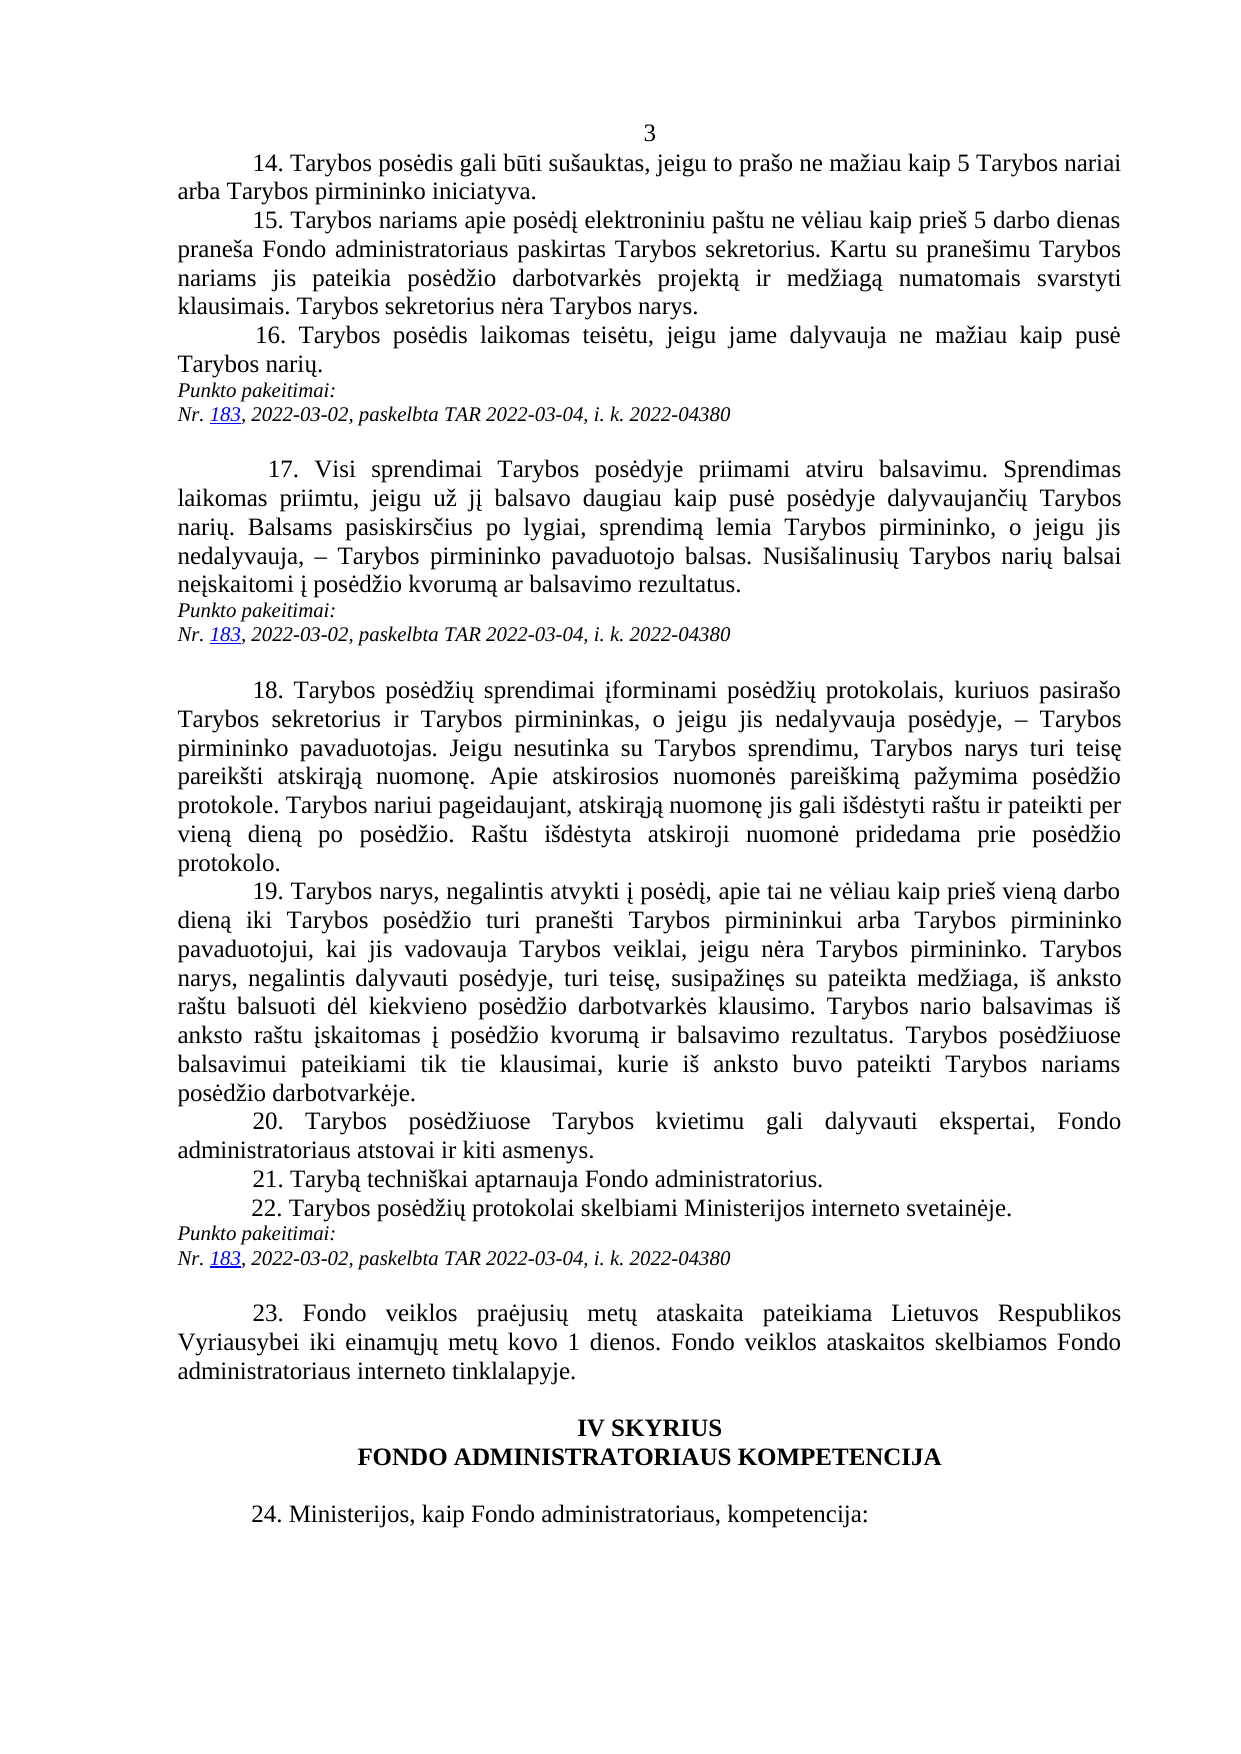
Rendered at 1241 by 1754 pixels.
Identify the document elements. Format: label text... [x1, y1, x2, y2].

text Nr. 183, 2022-03-02, paskelbta TAR 2022-03-04, i. k. 2022-04380 [177, 402, 1122, 426]
text 24. Ministerijos, kaip Fondo administratoriaus, kompetencija: [177, 1499, 1122, 1528]
text Punkto pakeitimai: [177, 1221, 1122, 1245]
text FONDO ADMINISTRATORIAUS KOMPETENCIJA [177, 1442, 1122, 1471]
text 19. Tarybos narys, negalintis atvykti į posėdį, apie tai ne vėliau kaip prieš vieną darbo dieną iki Tarybos posėdžio turi pranešti Tarybos pirmininkui arba Tarybos pirmininko pavaduotojui, kai jis vadovauja Tarybos veiklai, jeigu nėra Tarybos pirmininko. Tarybos narys, negalintis dalyvauti posėdyje, turi teisę, susipažinęs su pateikta medžiaga, iš anksto raštu balsuoti dėl kiekvieno posėdžio darbotvarkės klausimo. Tarybos nario balsavimas iš anksto raštu įskaitomas į posėdžio kvorumą ir balsavimo rezultatus. Tarybos posėdžiuose balsavimui pateikiami tik tie klausimai, kurie iš anksto buvo pateikti Tarybos nariams posėdžio darbotvarkėje. [177, 876, 1122, 1106]
text Nr. 183, 2022-03-02, paskelbta TAR 2022-03-04, i. k. 2022-04380 [177, 1245, 1122, 1269]
text 18. Tarybos posėdžių sprendimai įforminami posėdžių protokolais, kuriuos pasirašo Tarybos sekretorius ir Tarybos pirmininkas, o jeigu jis nedalyvauja posėdyje, – Tarybos pirmininko pavaduotojas. Jeigu nesutinka su Tarybos sprendimu, Tarybos narys turi teisę pareikšti atskirąją nuomonę. Apie atskirosios nuomonės pareiškimą pažymima posėdžio protokole. Tarybos nariui pageidaujant, atskirąją nuomonę jis gali išdėstyti raštu ir pateikti per vieną dieną po posėdžio. Raštu išdėstyta atskiroji nuomonė pridedama prie posėdžio protokolo. [177, 675, 1122, 876]
text Nr. 183, 2022-03-02, paskelbta TAR 2022-03-04, i. k. 2022-04380 [177, 622, 1122, 646]
text 17. Visi sprendimai Tarybos posėdyje priimami atviru balsavimu. Sprendimas laikomas priimtu, jeigu už jį balsavo daugiau kaip pusė posėdyje dalyvaujančių Tarybos narių. Balsams pasiskirsčius po lygiai, sprendimą lemia Tarybos pirmininko, o jeigu jis nedalyvauja, – Tarybos pirmininko pavaduotojo balsas. Nusišalinusių Tarybos narių balsai neįskaitomi į posėdžio kvorumą ar balsavimo rezultatus. [177, 454, 1122, 598]
text Punkto pakeitimai: [177, 598, 1122, 622]
text IV SKYRIUS [177, 1413, 1122, 1442]
text 14. Tarybos posėdis gali būti sušauktas, jeigu to prašo ne mažiau kaip 5 Tarybos nariai arba Tarybos pirmininko iniciatyva. [177, 148, 1122, 205]
text Punkto pakeitimai: [177, 378, 1122, 402]
text 16. Tarybos posėdis laikomas teisėtu, jeigu jame dalyvauja ne mažiau kaip pusė Tarybos narių. [177, 320, 1122, 378]
text 22. Tarybos posėdžių protokolai skelbiami Ministerijos interneto svetainėje. [177, 1193, 1122, 1221]
text 15. Tarybos nariams apie posėdį elektroniniu paštu ne vėliau kaip prieš 5 darbo dienas praneša Fondo administratoriaus paskirtas Tarybos sekretorius. Kartu su pranešimu Tarybos nariams jis pateikia posėdžio darbotvarkės projektą ir medžiagą numatomais svarstyti klausimais. Tarybos sekretorius nėra Tarybos narys. [177, 205, 1122, 320]
text 21. Tarybą techniškai aptarnauja Fondo administratorius. [177, 1164, 1122, 1193]
text 23. Fondo veiklos praėjusių metų ataskaita pateikiama Lietuvos Respublikos Vyriausybei iki einamųjų metų kovo 1 dienos. Fondo veiklos ataskaitos skelbiamos Fondo administratoriaus interneto tinklalapyje. [177, 1298, 1122, 1384]
text 20. Tarybos posėdžiuose Tarybos kvietimu gali dalyvauti ekspertai, Fondo administratoriaus atstovai ir kiti asmenys. [177, 1106, 1122, 1164]
